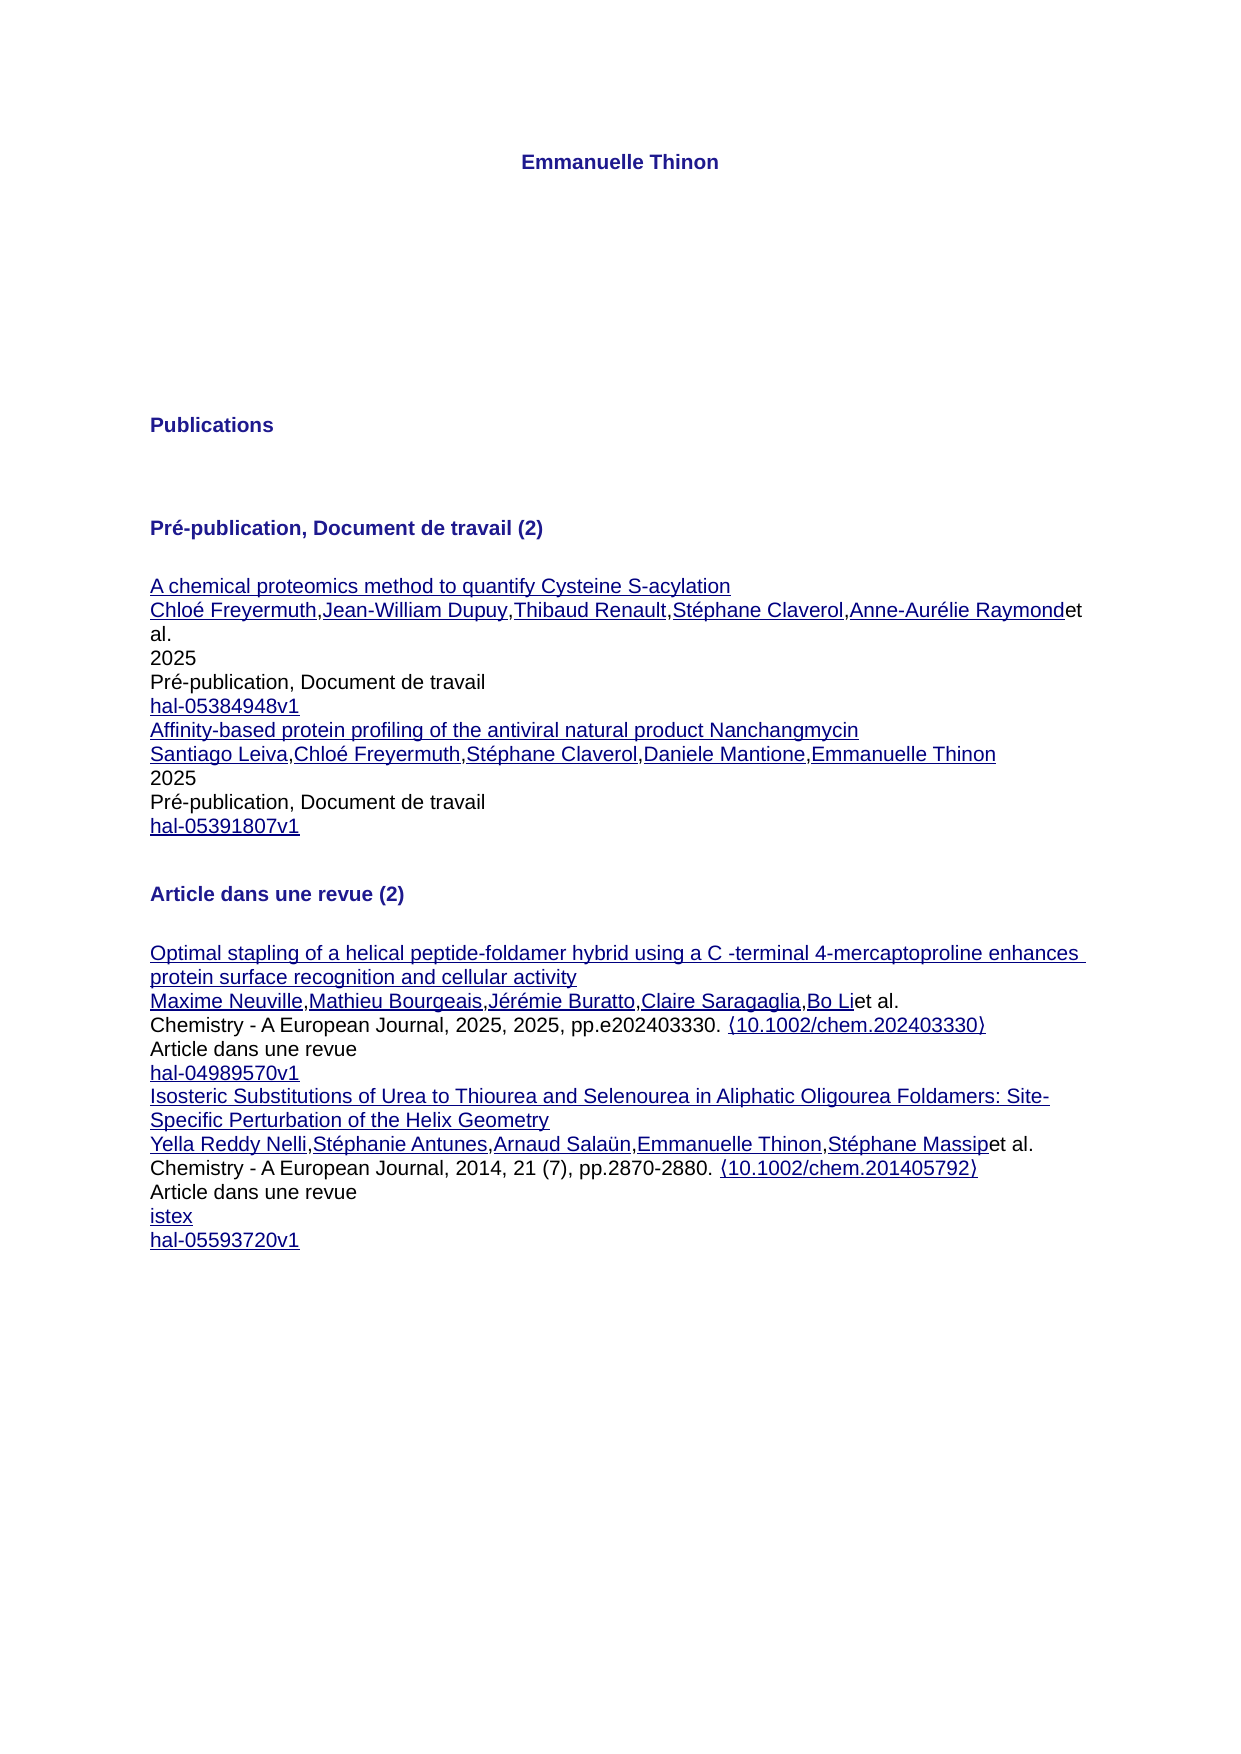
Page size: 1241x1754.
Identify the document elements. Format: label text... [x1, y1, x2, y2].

table_header Optimal stapling of a helical peptide‐foldamer hybrid using a C ‐terminal 4‐mercaptoproline enhances protein surface recognition and cellular activity Maxime Neuville,Mathieu Bourgeais,Jérémie Buratto,Claire Saragaglia,Bo Liet al. Chemistry - A European Journal, 2025, 2025, pp.e202403330. ⟨10.1002/chem.202403330⟩ Article dans une revue hal-04989570v1 [150, 941, 1090, 1084]
table_cell Isosteric Substitutions of Urea to Thiourea and Selenourea in Aliphatic Oligourea Foldamers: Site‐Specific Perturbation of the Helix Geometry Yella Reddy Nelli,Stéphanie Antunes,Arnaud Salaün,Emmanuelle Thinon,Stéphane Massipet al. Chemistry - A European Journal, 2014, 21 (7), pp.2870-2880. ⟨10.1002/chem.201405792⟩ Article dans une revue istex hal-05593720v1 [150, 1084, 1090, 1252]
subtitle Pré-publication, Document de travail (2) [150, 516, 1090, 539]
table_header A chemical proteomics method to quantify Cysteine S-acylation Chloé Freyermuth,Jean-William Dupuy,Thibaud Renault,Stéphane Claverol,Anne-Aurélie Raymondet al. 2025 Pré-publication, Document de travail hal-05384948v1 [150, 574, 1090, 718]
subtitle Emmanuelle Thinon [150, 150, 1090, 174]
table_cell Affinity-based protein profiling of the antiviral natural product Nanchangmycin Santiago Leiva,Chloé Freyermuth,Stéphane Claverol,Daniele Mantione,Emmanuelle Thinon 2025 Pré-publication, Document de travail hal-05391807v1 [150, 718, 1090, 837]
subtitle Article dans une revue (2) [150, 882, 1090, 906]
subtitle Publications [150, 412, 1090, 436]
